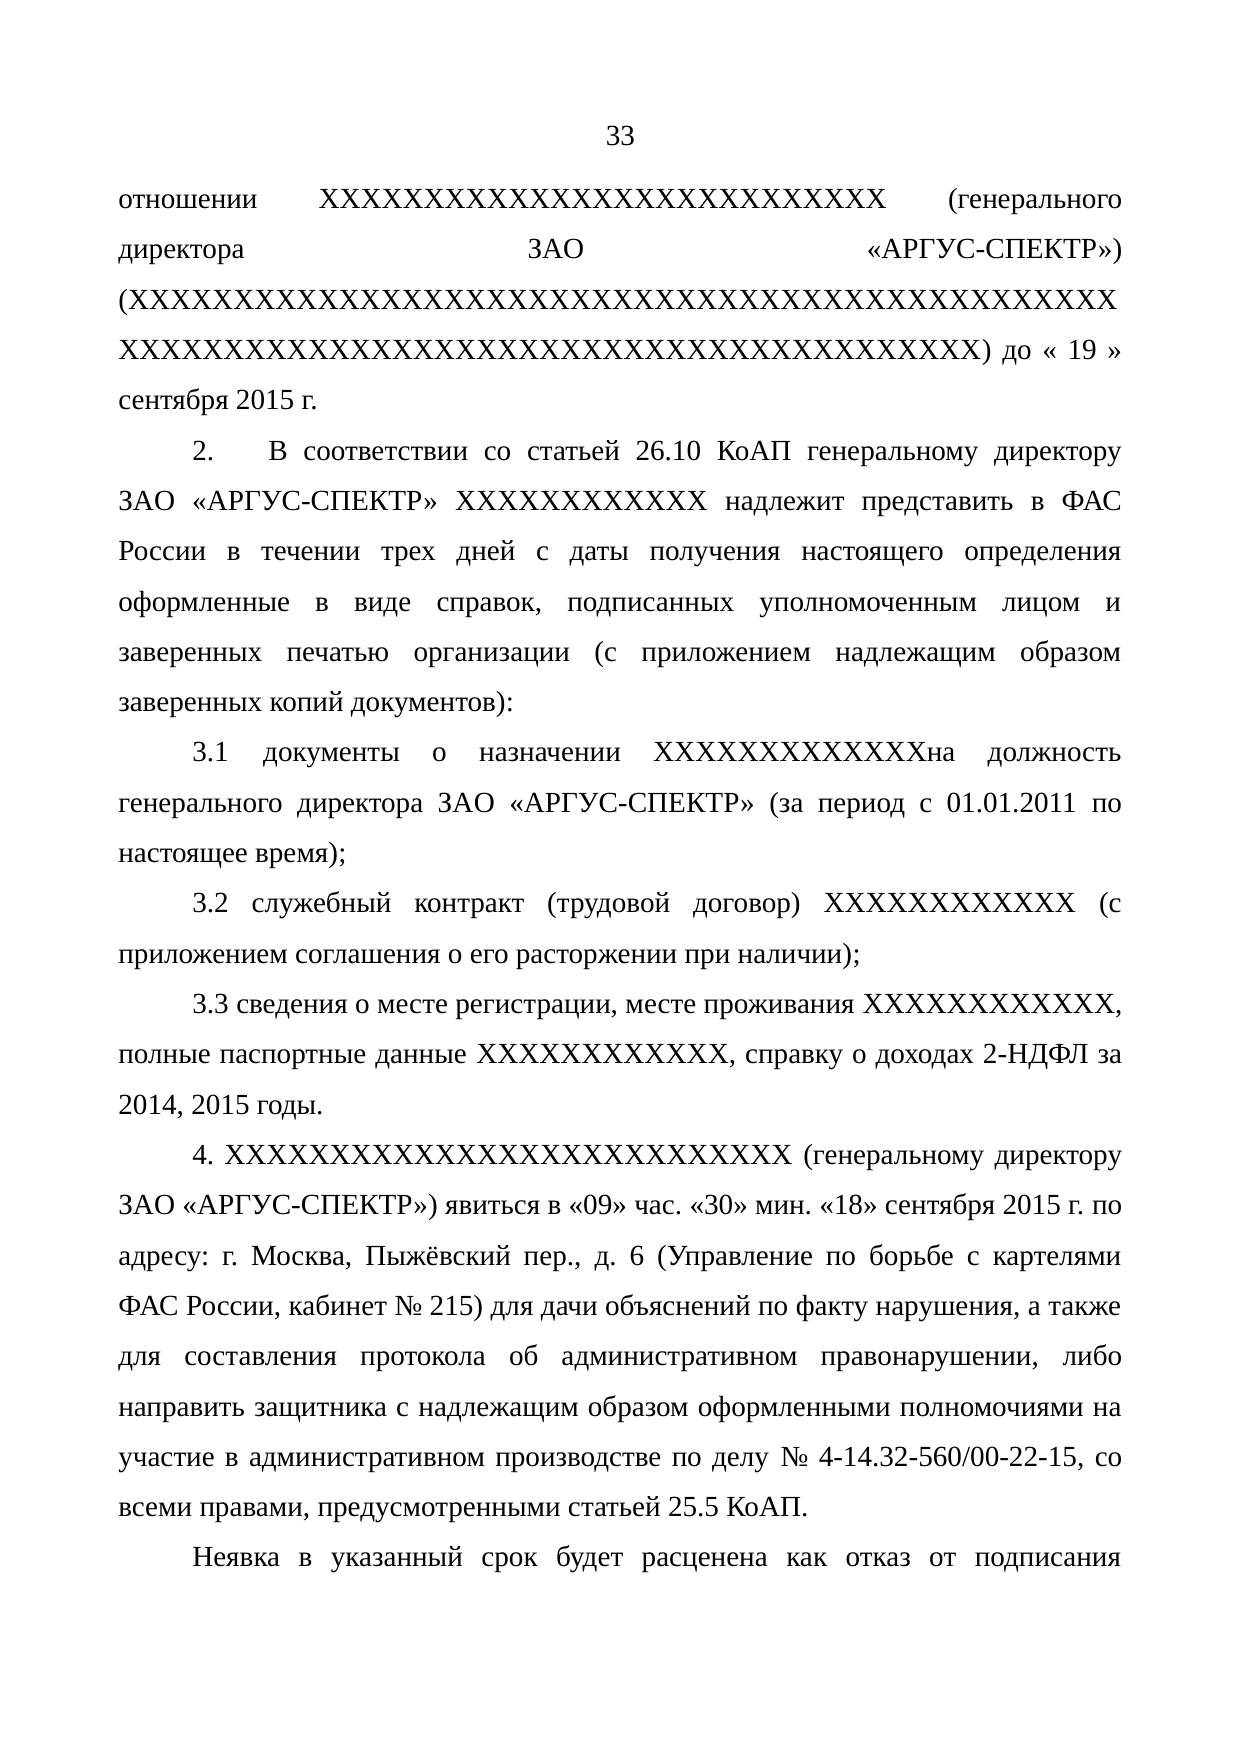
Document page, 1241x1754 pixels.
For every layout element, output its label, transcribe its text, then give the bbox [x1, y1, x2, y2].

list отношении XXXXXXXXXXXXXXXXXXXXXXXXXXX (генерального директора ЗАО «АРГУС-СПЕКТР») (XXXXXXXXXXXXXXXXXXXXXXXXXXXXXXXXXXXXXXXXXXXXXXXXXXXXXXXXXXXXXXXXXXXXXXXXXXXXXXXXXXXXXXXX) до « 19 » сентября 2015 г. [118, 181, 1122, 416]
text 4. XXXXXXXXXXXXXXXXXXXXXXXXXXX (генеральному директору ЗАО «АРГУС-СПЕКТР») явиться в «09» час. «30» мин. «18» сентября 2015 г. по адресу: г. Москва, Пыжёвский пер., д. 6 (Управление по борьбе с картелями ФАС России, кабинет № 215) для дачи объяснений по факту нарушения, а также для составления протокола об административном правонарушении, либо направить защитника с надлежащим образом оформленными полномочиями на участие в административном производстве по делу № 4-14.32-560/00-22-15, со всеми правами, предусмотренными статьей 25.5 КоАП. [118, 1137, 1122, 1523]
list документы о назначении XXXXXXXXXXXXXна должность генерального директора ЗАО «АРГУС-СПЕКТР» (за период с 01.01.2011 по настоящее время); [118, 734, 1122, 869]
text Неявка в указанный срок будет расценена как отказ от подписания [118, 1539, 1122, 1573]
text 3.2 служебный контракт (трудовой договор) XXXXXXXXXXXX (с приложением соглашения о его расторжении при наличии); [118, 886, 1122, 969]
list В соответствии со статьей 26.10 КоАП генеральному директору ЗАО «АРГУС-СПЕКТР» XXXXXXXXXXXX надлежит представить в ФАС России в течении трех дней с даты получения настоящего определения оформленные в виде справок, подписанных уполномоченным лицом и заверенных печатью организации (с приложением надлежащим образом заверенных копий документов): [118, 433, 1122, 718]
text 3.3 сведения о месте регистрации, месте проживания XXXXXXXXXXXX, полные паспортные данные XXXXXXXXXXXX, справку о доходах 2-НДФЛ за 2014, 2015 годы. [118, 986, 1122, 1120]
